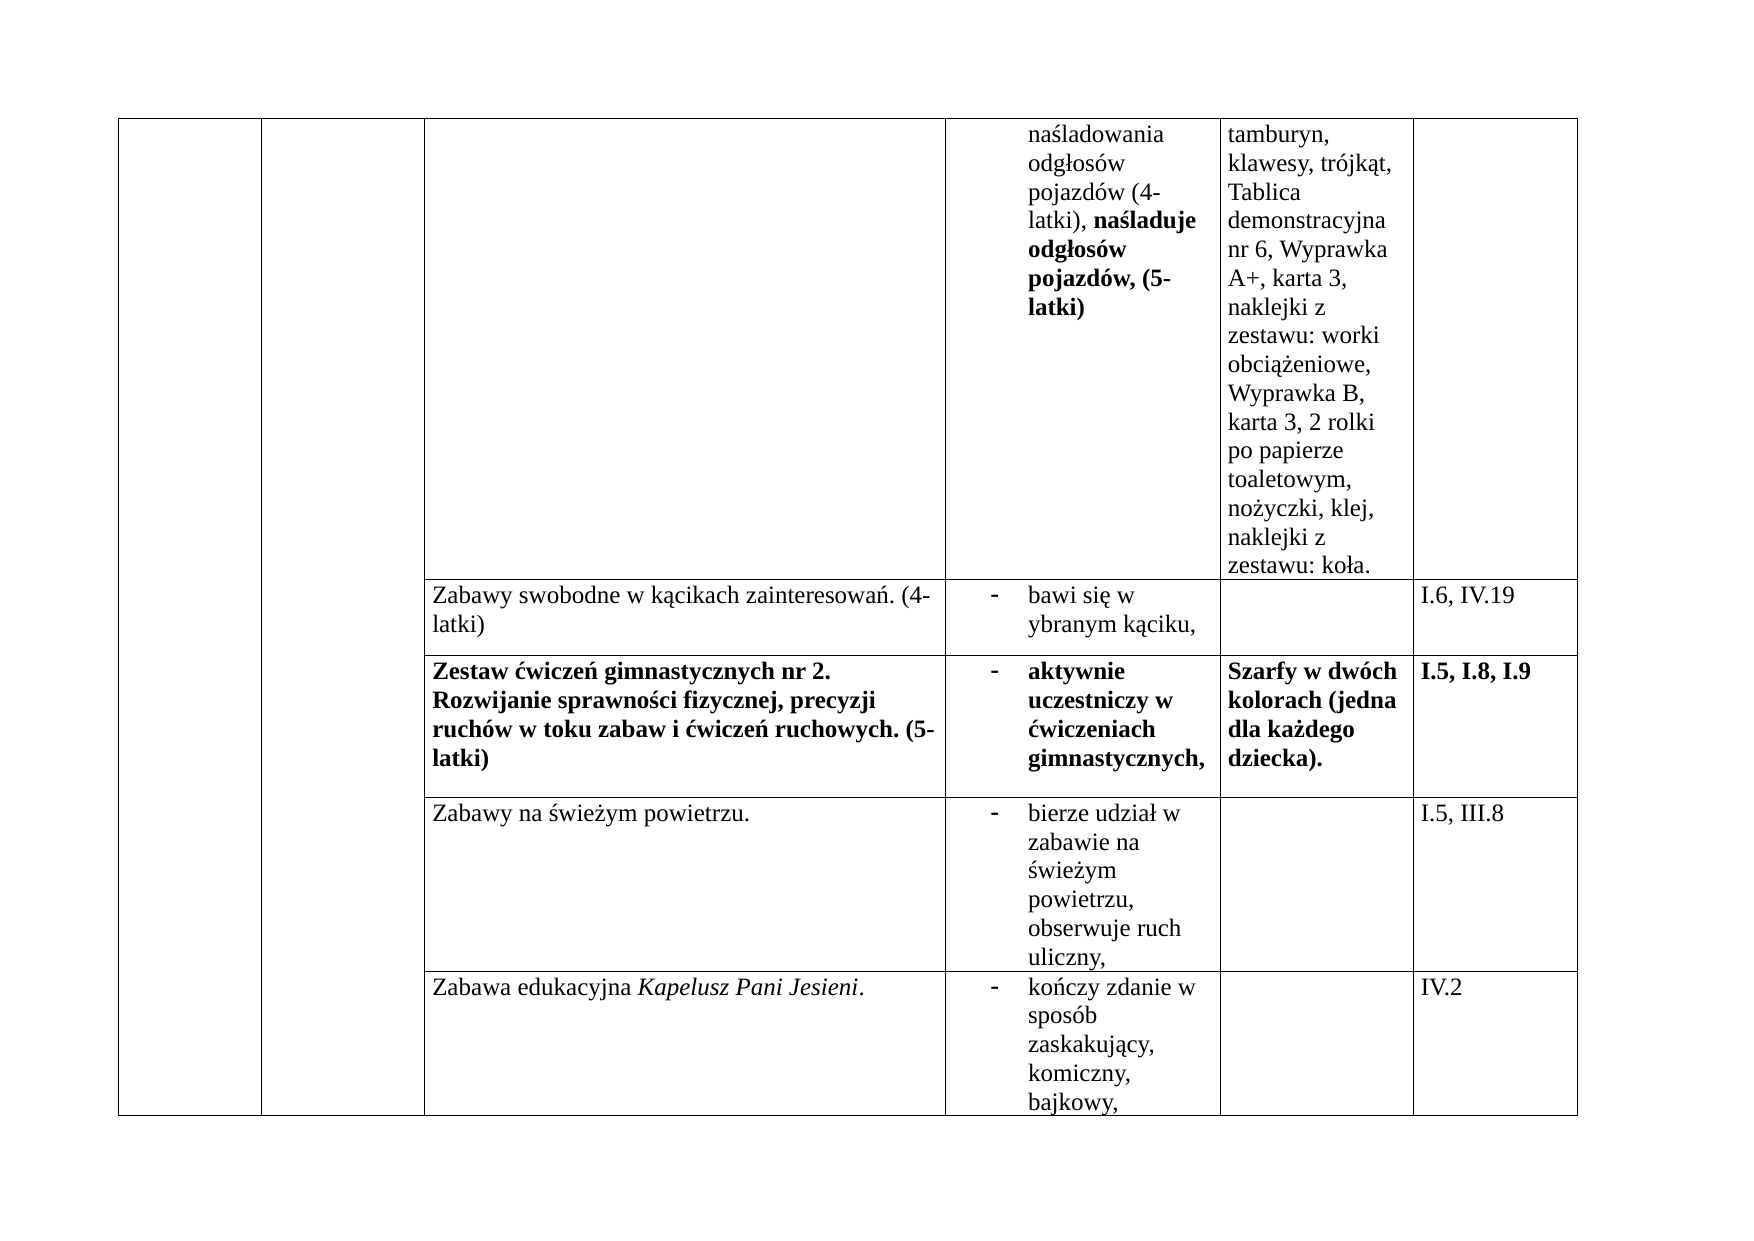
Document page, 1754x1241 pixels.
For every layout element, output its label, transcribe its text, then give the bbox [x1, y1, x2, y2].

table_cell aktywnie uczestniczy w ćwiczeniach gimnastycznych, [946, 656, 1220, 797]
table_cell Zabawy na świeżym powietrzu. [425, 798, 945, 971]
table_cell IV.2 [1414, 972, 1577, 1115]
table_cell kończy zdanie w sposób zaskakujący, komiczny, bajkowy, [946, 972, 1220, 1115]
table_cell Zestaw ćwiczeń gimnastycznych nr 2. Rozwijanie sprawności fizycznej, precyzji ruchów w toku zabaw i ćwiczeń ruchowych. (5-latki) [425, 656, 945, 797]
table_cell [1414, 119, 1577, 579]
table_cell nazywa środki lokomocji, podejmuje próby naśladowania odgłosów pojazdów (4-latki), naśladuje odgłosów pojazdów, (5-latki) [946, 119, 1220, 579]
table_cell Zabawy swobodne w kącikach zainteresowań. (4-latki) [425, 580, 945, 655]
table_cell Zabawa edukacyjna Kapelusz Pani Jesieni. [425, 972, 945, 1115]
table_cell I.5, III.8 [1414, 798, 1577, 971]
table_cell bierze udział w zabawie na świeżym powietrzu, obserwuje ruch uliczny, [946, 798, 1220, 971]
table_cell bawi się w ybranym kąciku, [946, 580, 1220, 655]
table_cell [1221, 580, 1413, 655]
table_cell I.5, I.8, I.9 [1414, 656, 1577, 797]
table_cell tamburyn, klawesy, trójkąt, Tablica demonstracyjna nr 6, Wyprawka A+, karta 3, naklejki z zestawu: worki obciążeniowe, Wyprawka B, karta 3, 2 rolki po papierze toaletowym, nożyczki, klej, naklejki z zestawu: koła. [1221, 119, 1413, 579]
table_cell Szarfy w dwóch kolorach (jedna dla każdego dziecka). [1221, 656, 1413, 797]
table_cell [1221, 972, 1413, 1115]
table_cell [1221, 798, 1413, 971]
table_cell [425, 119, 945, 579]
table_cell I.6, IV.19 [1414, 580, 1577, 655]
